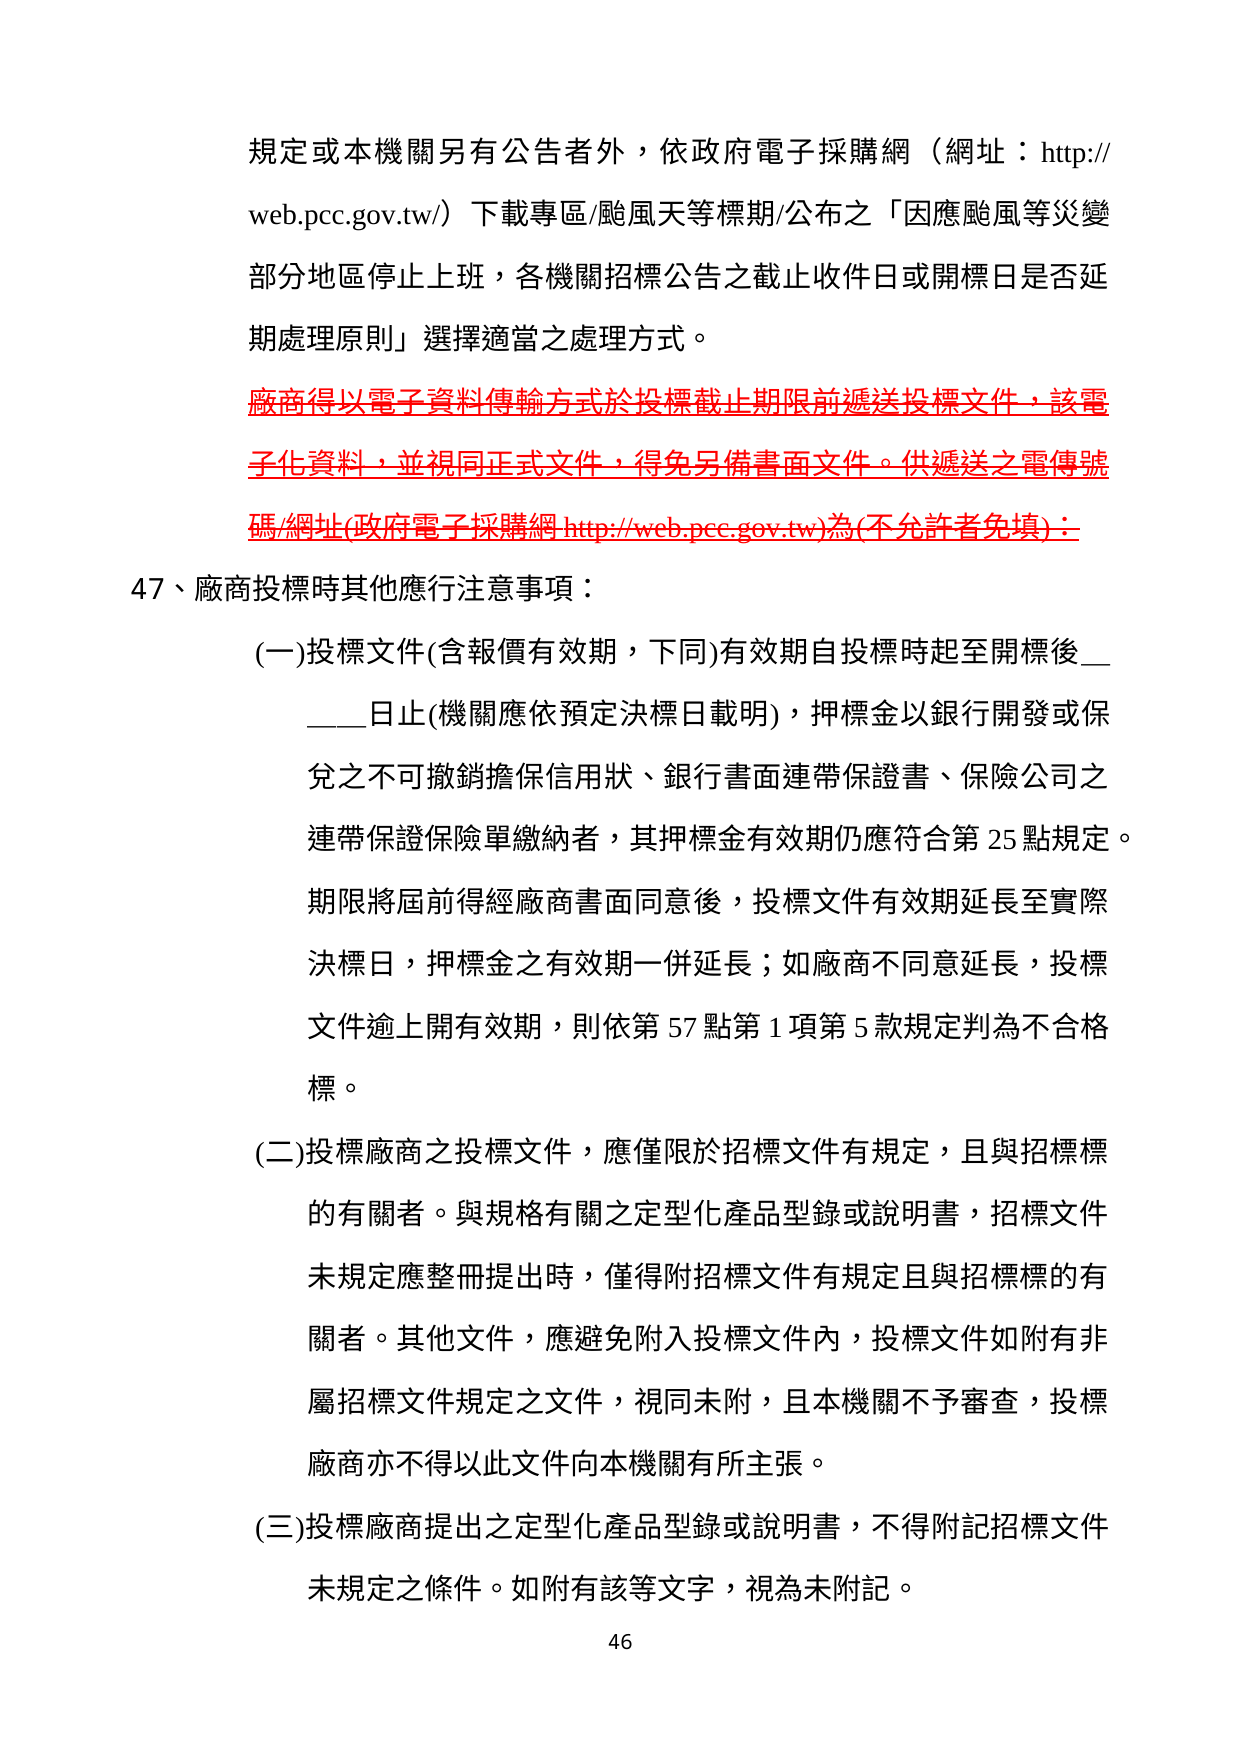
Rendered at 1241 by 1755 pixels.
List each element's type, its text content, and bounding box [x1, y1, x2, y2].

text (三)投標廠商提出之定型化產品型錄或說明書，不得附記招標文件未規定之條件。如附有該等文字，視為未附記。 [255, 1483, 1110, 1608]
text 廠商得以電子資料傳輸方式於投標截止期限前遞送投標文件，該電子化資料，並視同正式文件，得免另備書面文件。供遞送之電傳號碼/網址(政府電子採購網http://web.pcc.gov.tw)為(不允許者免填)： [248, 358, 1110, 545]
text (二)投標廠商之投標文件，應僅限於招標文件有規定，且與招標標的有關者。與規格有關之定型化產品型錄或說明書，招標文件未規定應整冊提出時，僅得附招標文件有規定且與招標標的有關者。其他文件，應避免附入投標文件內，投標文件如附有非屬招標文件規定之文件，視同未附，且本機關不予審查，投標廠商亦不得以此文件向本機關有所主張。 [255, 1108, 1110, 1483]
list 規定或本機關另有公告者外，依政府電子採購網（網址：http://web.pcc.gov.tw/）下載專區/颱風天等標期/公布之「因應颱風等災變部分地區停止上班，各機關招標公告之截止收件日或開標日是否延期處理原則」選擇適當之處理方式。 [130, 108, 1110, 358]
list 廠商投標時其他應行注意事項： [130, 545, 1110, 608]
text (一)投標文件(含報價有效期，下同)有效期自投標時起至開標後＿ ＿＿日止(機關應依預定決標日載明)，押標金以銀行開發或保兌之不可撤銷擔保信用狀、銀行書面連帶保證書、保險公司之連帶保證保險單繳納者，其押標金有效期仍應符合第25點規定。期限將屆前得經廠商書面同意後，投標文件有效期延長至實際決標日，押標金之有效期一併延長；如廠商不同意延長，投標文件逾上開有效期，則依第57點第1項第5款規定判為不合格標。 [255, 608, 1110, 1108]
